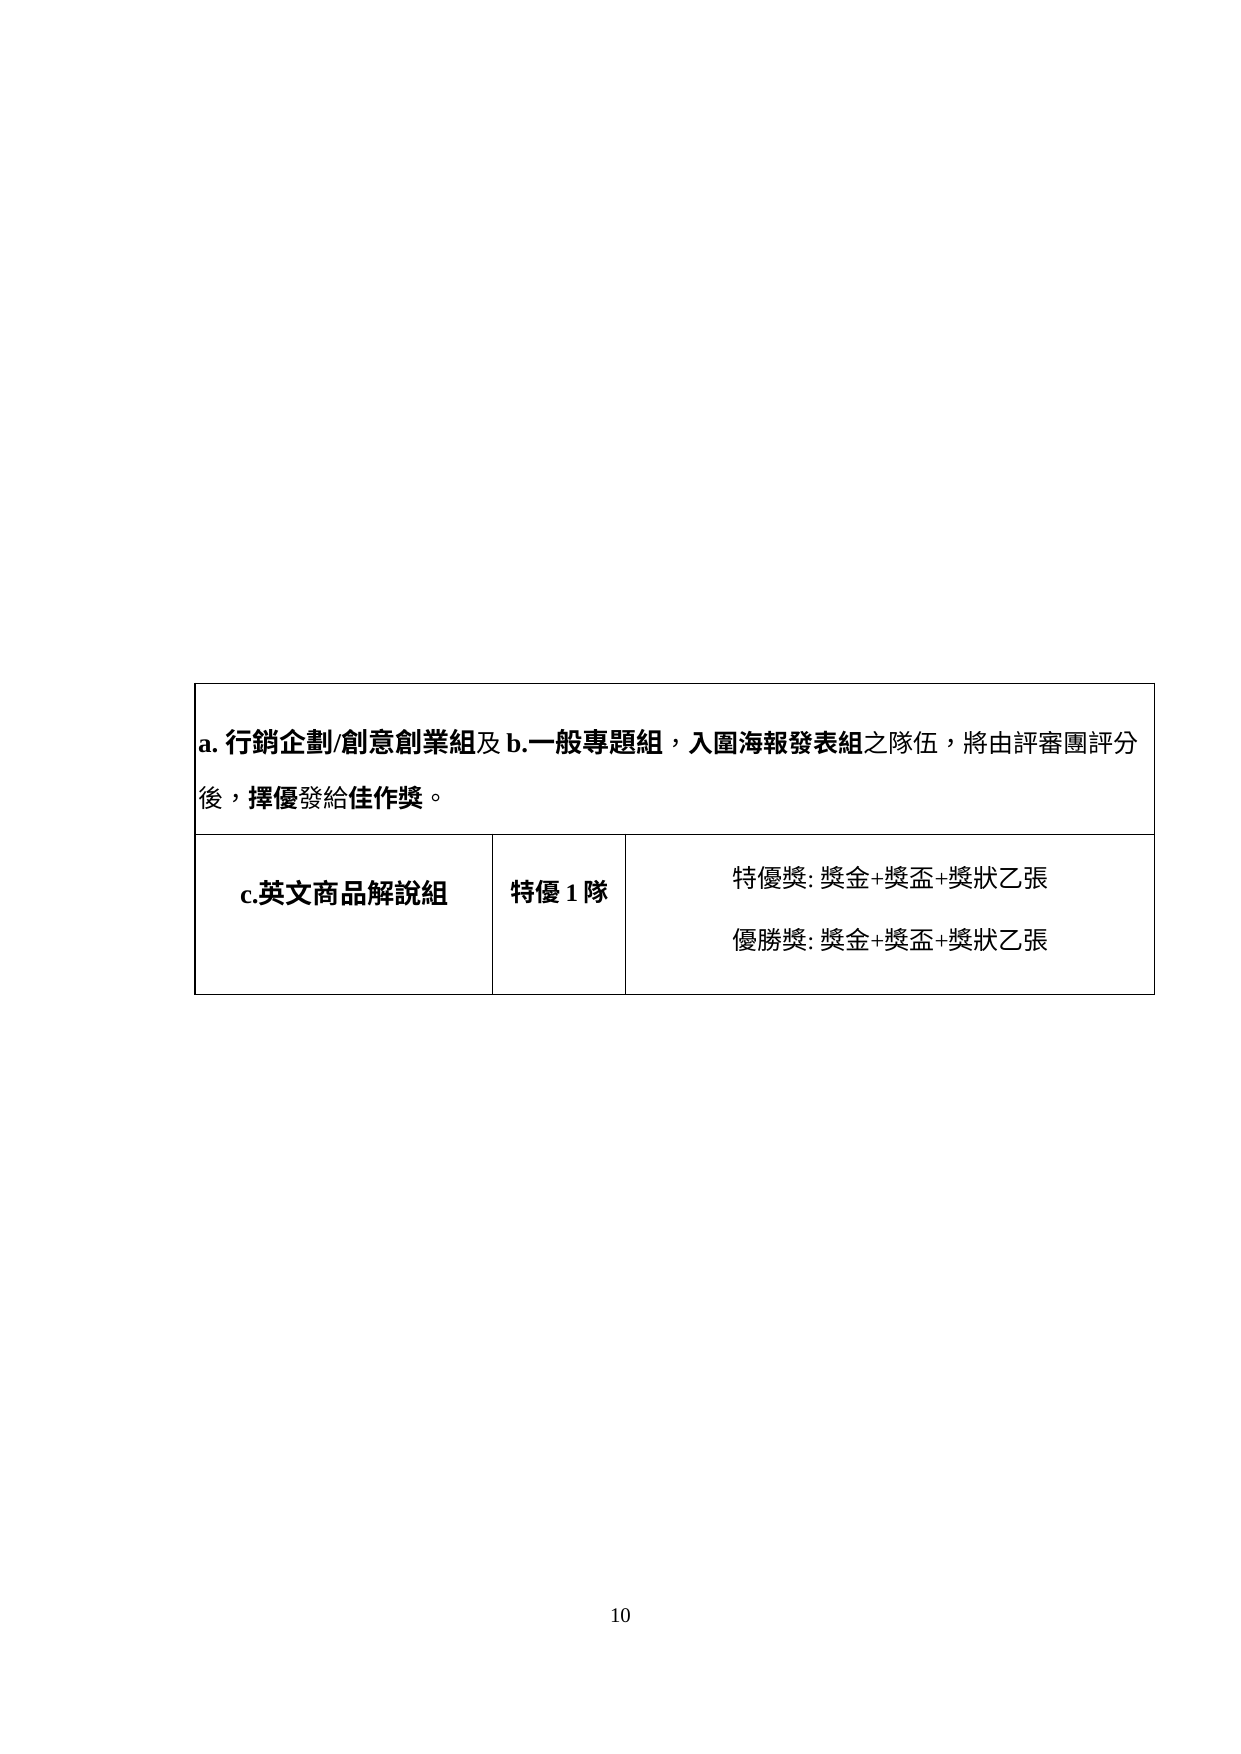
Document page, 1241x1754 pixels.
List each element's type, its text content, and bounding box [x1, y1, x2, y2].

table_cell c.英文商品解說組 [196, 835, 492, 994]
table_cell 特優獎: 獎金+獎盃+獎狀乙張 優勝獎: 獎金+獎盃+獎狀乙張 [626, 835, 1154, 994]
table_cell a. 行銷企劃/創意創業組及b.一般專題組，入圍海報發表組之隊伍，將由評審團評分後，擇優發給佳作獎。 [196, 684, 1154, 833]
table_cell 特優1隊 [493, 835, 625, 994]
